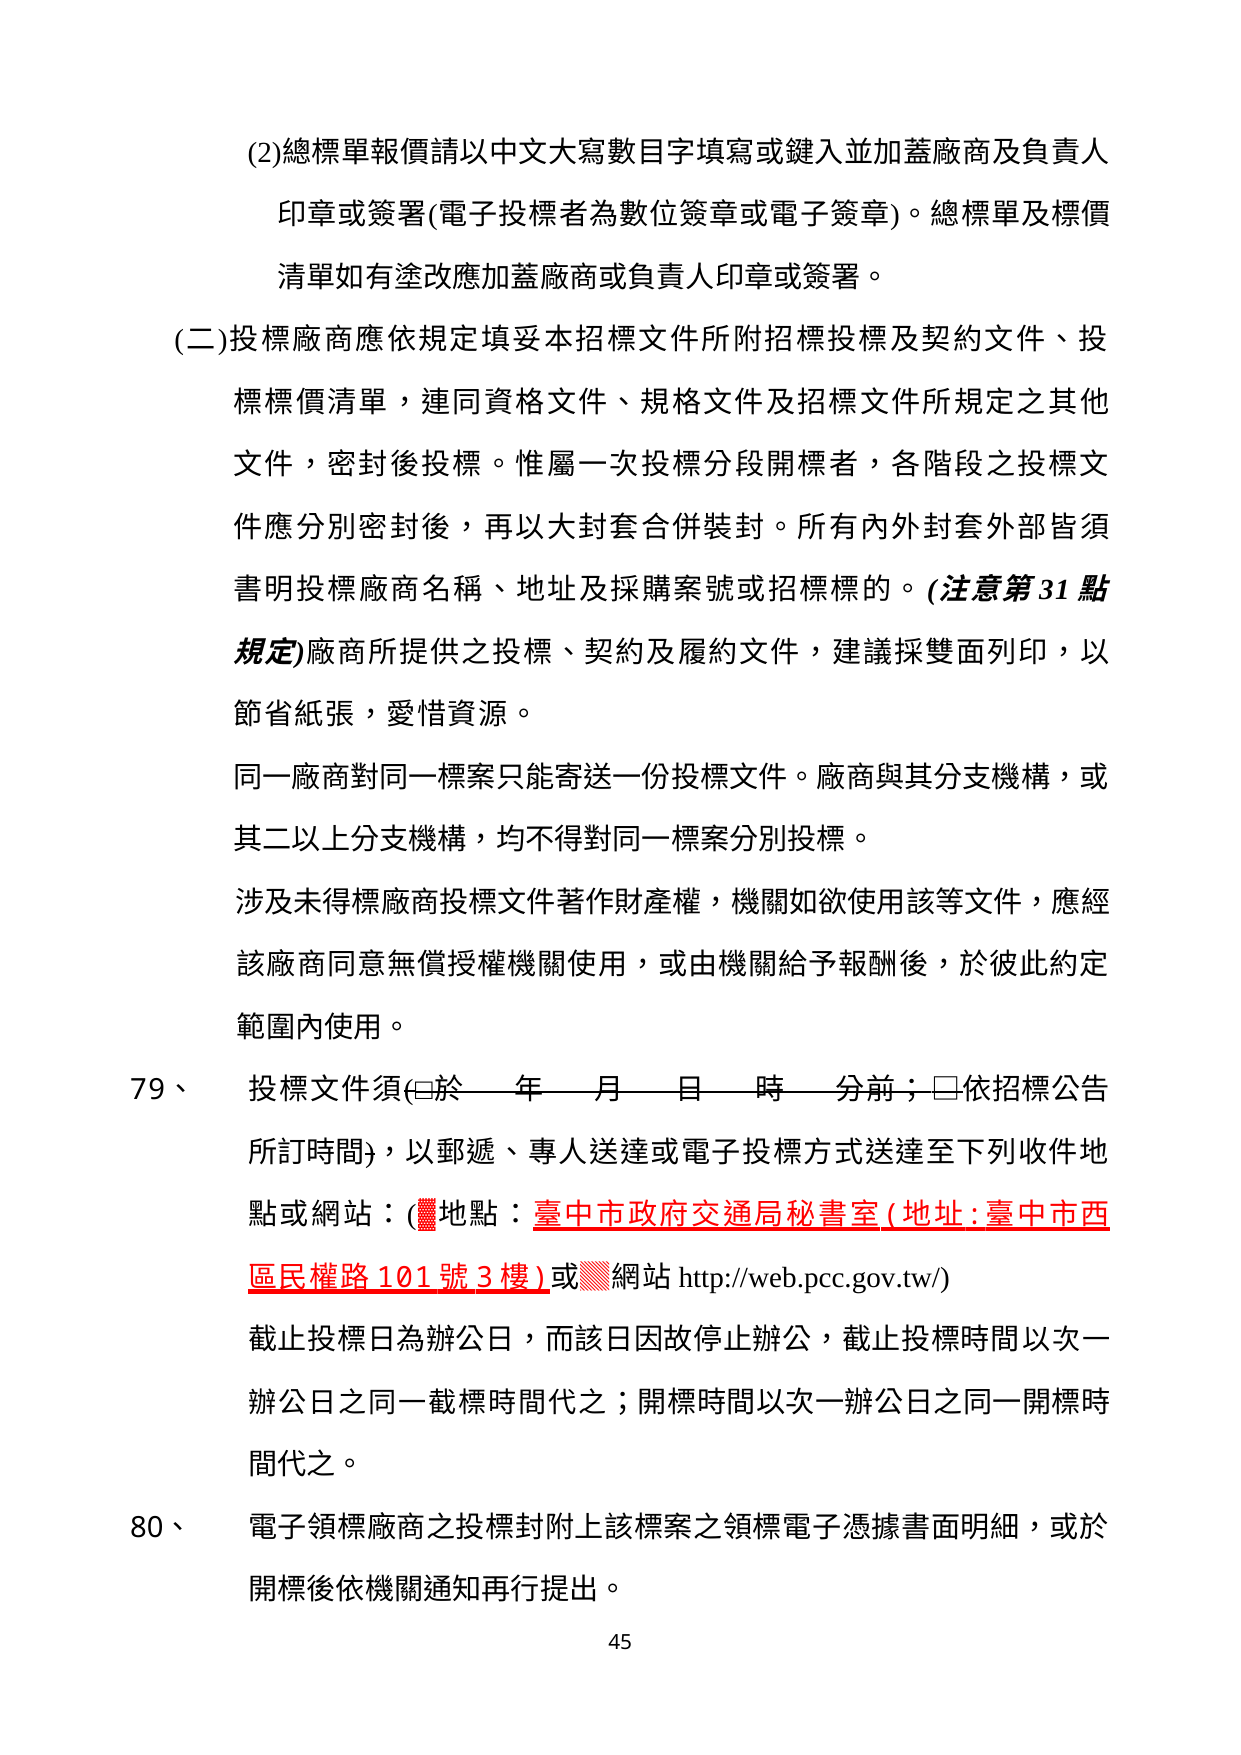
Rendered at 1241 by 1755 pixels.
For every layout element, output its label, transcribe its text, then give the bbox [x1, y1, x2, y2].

text (2)總標單報價請以中文大寫數目字填寫或鍵入並加蓋廠商及負責人印章或簽署(電子投標者為數位簽章或電子簽章)。總標單及標價清單如有塗改應加蓋廠商或負責人印章或簽署。 [247, 108, 1110, 295]
list 電子領標廠商之投標封附上該標案之領標電子憑據書面明細，或於開標後依機關通知再行提出。 [130, 1483, 1110, 1608]
text (二)投標廠商應依規定填妥本招標文件所附招標投標及契約文件、投標標價清單，連同資格文件、規格文件及招標文件所規定之其他文件，密封後投標。惟屬一次投標分段開標者，各階段之投標文件應分別密封後，再以大封套合併裝封。所有內外封套外部皆須書明投標廠商名稱、地址及採購案號或招標標的。(注意第31點規定)廠商所提供之投標、契約及履約文件，建議採雙面列印，以節省紙張，愛惜資源。 [174, 295, 1110, 733]
text 涉及未得標廠商投標文件著作財產權，機關如欲使用該等文件，應經該廠商同意無償授權機關使用，或由機關給予報酬後，於彼此約定範圍內使用。 [235, 858, 1110, 1045]
list 投標文件須(□於 年 月 日 時 分前；□依招標公告所訂時間)，以郵遞、專人送達或電子投標方式送達至下列收件地點或網站：(▓地點：臺中市政府交通局秘書室(地址:臺中市西區民權路101號3樓)或▓網站http://web.pcc.gov.tw/) [130, 1045, 1110, 1295]
text 同一廠商對同一標案只能寄送一份投標文件。廠商與其分支機構，或其二以上分支機構，均不得對同一標案分別投標。 [233, 733, 1110, 858]
text 截止投標日為辦公日，而該日因故停止辦公，截止投標時間以次一辦公日之同一截標時間代之；開標時間以次一辦公日之同一開標時間代之。 [248, 1295, 1110, 1483]
